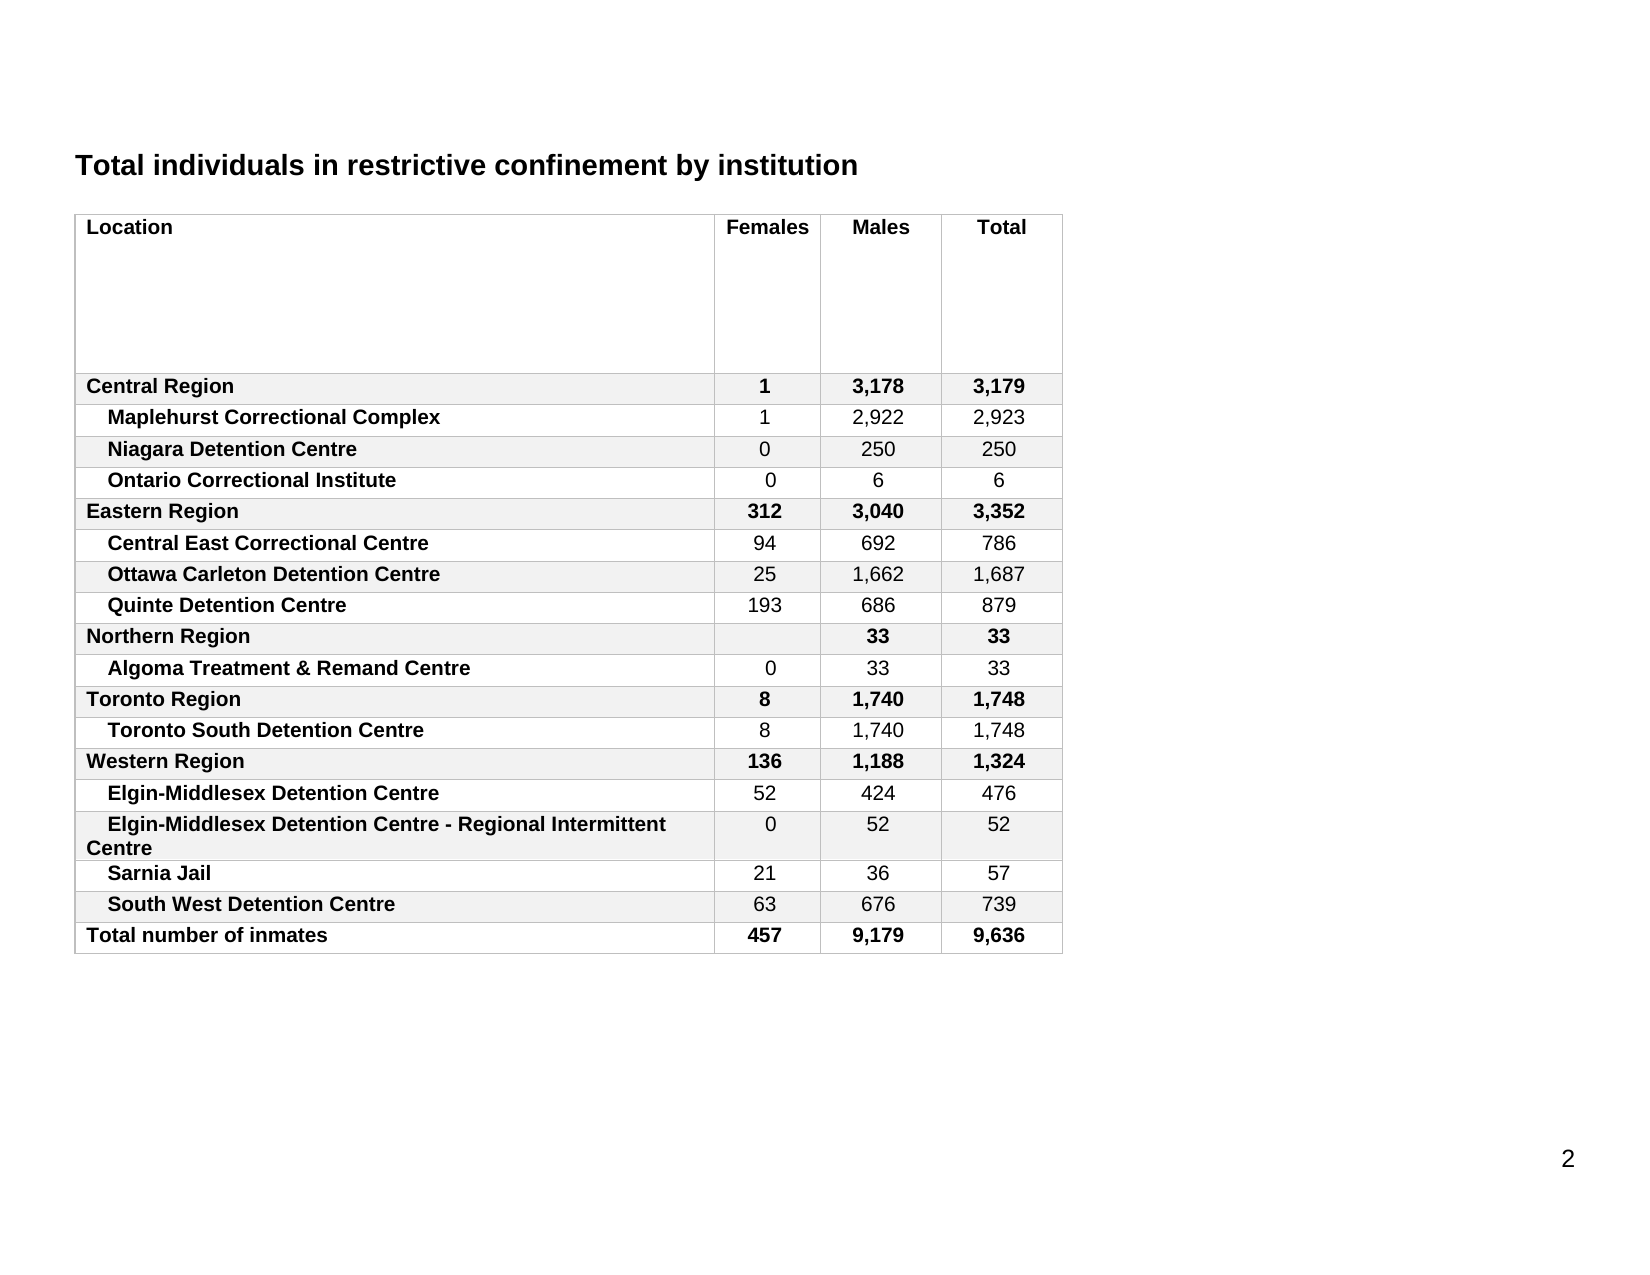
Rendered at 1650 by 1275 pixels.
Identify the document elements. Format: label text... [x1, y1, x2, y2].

table_cell 1,748 [942, 687, 1062, 717]
table_cell 0 [715, 812, 820, 859]
table_cell 8 [715, 718, 820, 748]
table_cell 21 [715, 861, 820, 891]
table_cell 33 [821, 655, 941, 686]
table_cell 3,352 [942, 499, 1062, 529]
table_cell Total number of inmates [76, 923, 714, 953]
table_cell 2,923 [942, 405, 1062, 436]
table_cell Algoma Treatment & Remand Centre [76, 655, 714, 686]
table_cell 739 [942, 892, 1062, 922]
table_cell 136 [715, 749, 820, 779]
table_cell Ontario Correctional Institute [76, 468, 714, 498]
table_cell Western Region [76, 749, 714, 779]
table_cell 424 [821, 780, 941, 811]
table_cell 1,687 [942, 562, 1062, 592]
table_header Location [76, 215, 714, 373]
table_cell 3,179 [942, 374, 1062, 404]
table_cell 1,740 [821, 687, 941, 717]
table_cell 63 [715, 892, 820, 922]
table_cell 8 [715, 687, 820, 717]
table_cell 36 [821, 861, 941, 891]
table_cell [715, 624, 820, 654]
table_cell 193 [715, 593, 820, 623]
table_cell 9,636 [942, 923, 1062, 953]
table_cell 476 [942, 780, 1062, 811]
table_cell Elgin-Middlesex Detention Centre - Regional Intermittent Centre [76, 812, 714, 859]
table_cell Toronto Region [76, 687, 714, 717]
table_cell 52 [821, 812, 941, 859]
table_cell 250 [821, 437, 941, 467]
table_cell 94 [715, 530, 820, 561]
table_cell Northern Region [76, 624, 714, 654]
table_cell 0 [715, 437, 820, 467]
table_cell 250 [942, 437, 1062, 467]
table_cell 1,324 [942, 749, 1062, 779]
table_cell 879 [942, 593, 1062, 623]
table_cell 0 [715, 655, 820, 686]
table_cell 0 [715, 468, 820, 498]
table_cell Ottawa Carleton Detention Centre [76, 562, 714, 592]
table_cell 33 [821, 624, 941, 654]
table_cell 6 [821, 468, 941, 498]
table_cell 1 [715, 405, 820, 436]
table_cell 312 [715, 499, 820, 529]
table_cell Elgin-Middlesex Detention Centre [76, 780, 714, 811]
table_cell 3,040 [821, 499, 941, 529]
table_cell 786 [942, 530, 1062, 561]
table_cell 1,662 [821, 562, 941, 592]
subtitle Total individuals in restrictive confinement by institution [75, 148, 1575, 182]
table_cell 692 [821, 530, 941, 561]
table_cell 457 [715, 923, 820, 953]
table_cell Toronto South Detention Centre [76, 718, 714, 748]
table_cell Central Region [76, 374, 714, 404]
table_cell Niagara Detention Centre [76, 437, 714, 467]
table_header Total [942, 215, 1062, 373]
table_cell 2,922 [821, 405, 941, 436]
table_cell 6 [942, 468, 1062, 498]
table_cell 3,178 [821, 374, 941, 404]
table_cell 676 [821, 892, 941, 922]
table_cell South West Detention Centre [76, 892, 714, 922]
table_cell 33 [942, 655, 1062, 686]
table_cell 25 [715, 562, 820, 592]
table_cell Quinte Detention Centre [76, 593, 714, 623]
table_header Males [821, 215, 941, 373]
table_cell 1,748 [942, 718, 1062, 748]
table_cell 1 [715, 374, 820, 404]
table_cell 52 [715, 780, 820, 811]
table_cell 52 [942, 812, 1062, 859]
table_header Females [715, 215, 820, 373]
table_cell 1,740 [821, 718, 941, 748]
table_cell 686 [821, 593, 941, 623]
table_cell Eastern Region [76, 499, 714, 529]
table_cell Central East Correctional Centre [76, 530, 714, 561]
table_cell Maplehurst Correctional Complex [76, 405, 714, 436]
table_cell 57 [942, 861, 1062, 891]
table_cell 1,188 [821, 749, 941, 779]
table_cell Sarnia Jail [76, 861, 714, 891]
table_cell 9,179 [821, 923, 941, 953]
table_cell 33 [942, 624, 1062, 654]
